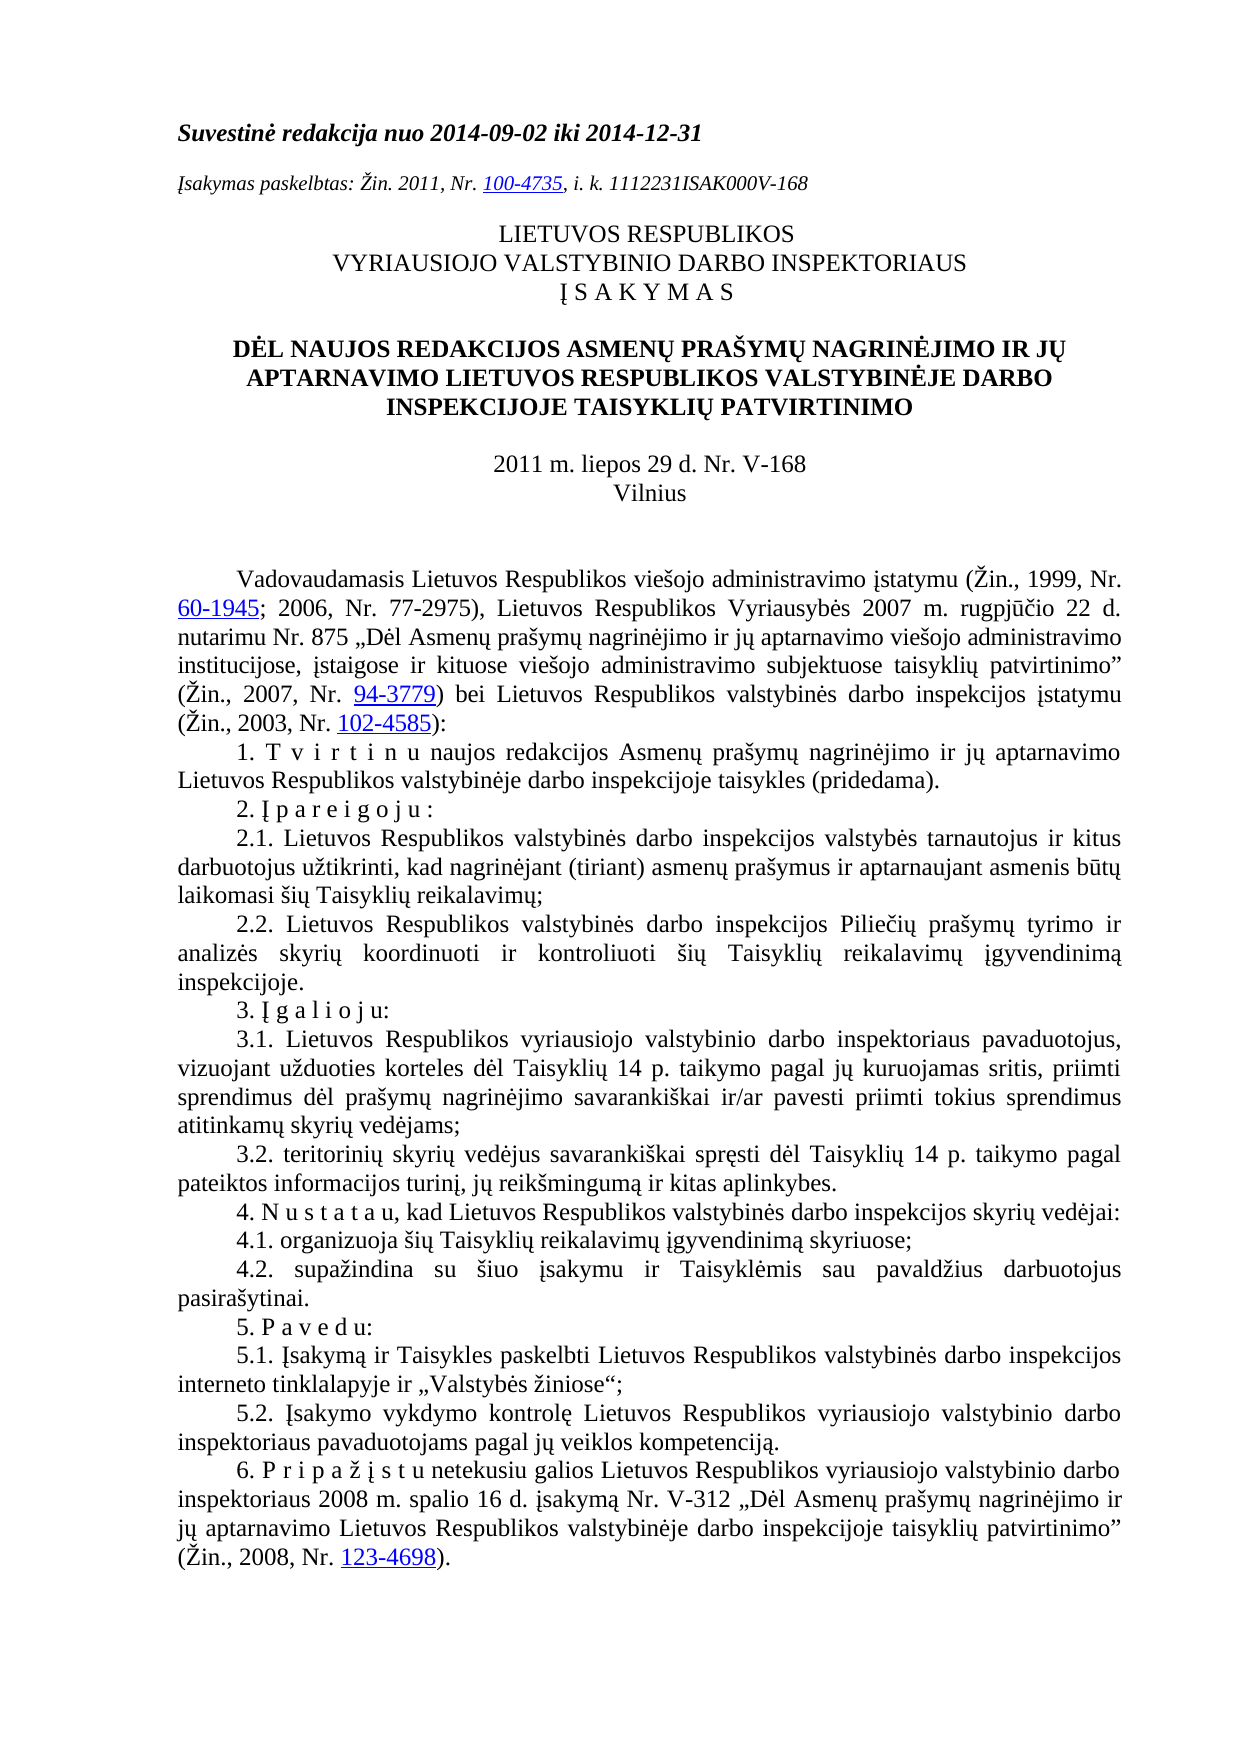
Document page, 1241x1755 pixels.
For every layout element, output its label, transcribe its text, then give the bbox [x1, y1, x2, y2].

text 4.1. organizuoja šių Taisyklių reikalavimų įgyvendinimą skyriuose; [177, 1225, 1122, 1254]
text 3.2. teritorinių skyrių vedėjus savarankiškai spręsti dėl Taisyklių 14 p. taikymo pagal pateiktos informacijos turinį, jų reikšmingumą ir kitas aplinkybes. [177, 1139, 1122, 1197]
text Vilnius [177, 478, 1122, 507]
text 4.2. supažindina su šiuo įsakymu ir Taisyklėmis sau pavaldžius darbuotojus pasirašytinai. [177, 1254, 1122, 1312]
text Vadovaudamasis Lietuvos Respublikos viešojo administravimo įstatymu (Žin., 1999, Nr. 60-1945; 2006, Nr. 77-2975), Lietuvos Respublikos Vyriausybės 2007 m. rugpjūčio 22 d. nutarimu Nr. 875 „Dėl asmenų prašymų nagrinėjimo ir jų aptarnavimo viešojo administravimo institucijose, įstaigose ir kituose viešojo administravimo subjektuose taisyklių patvirtinimo” (Žin., 2007, Nr. 94-3779) bei Lietuvos Respublikos valstybinės darbo inspekcijos įstatymu (Žin., 2003, Nr. 102-4585): [177, 564, 1122, 737]
text DĖL NAUJOS REDAKCIJOS ASMENŲ PRAŠYMŲ NAGRINĖJIMO IR JŲ APTARNAVIMO LIETUVOS RESPUBLIKOS VALSTYBINĖJE DARBO INSPEKCIJOJE TAISYKLIŲ PATVIRTINIMO [177, 334, 1122, 420]
text 5.2. Įsakymo vykdymo kontrolę Lietuvos Respublikos vyriausiojo valstybinio darbo inspektoriaus pavaduotojams pagal jų veiklos kompetenciją. [177, 1398, 1122, 1455]
text Į S A K Y M A S [177, 277, 1122, 305]
text 2011 m. liepos 29 d. Nr. V-168 [177, 449, 1122, 478]
text 2.2. Lietuvos Respublikos valstybinės darbo inspekcijos Piliečių prašymų tyrimo ir analizės skyrių koordinuoti ir kontroliuoti šių Taisyklių reikalavimų įgyvendinimą inspekcijoje. [177, 909, 1122, 995]
text 6. P r i p a ž į s t u netekusiu galios Lietuvos Respublikos vyriausiojo valstybinio darbo inspektoriaus 2008 m. spalio 16 d. įsakymą Nr. V-312 „Dėl asmenų prašymų nagrinėjimo ir jų aptarnavimo Lietuvos Respublikos valstybinėje darbo inspekcijoje taisyklių patvirtinimo” (Žin., 2008, Nr. 123-4698). [177, 1455, 1122, 1570]
text Įsakymas paskelbtas: Žin. 2011, Nr. 100-4735, i. k. 1112231ISAK000V-168 [177, 171, 1122, 195]
text 4. N u s t a t a u, kad Lietuvos Respublikos valstybinės darbo inspekcijos skyrių vedėjai: [177, 1197, 1122, 1225]
text 5. P a v e d u: [177, 1312, 1122, 1340]
text VYRIAUSIOJO VALSTYBINIO DARBO INSPEKTORIAUS [177, 248, 1122, 277]
text 3.1. Lietuvos Respublikos vyriausiojo valstybinio darbo inspektoriaus pavaduotojus, vizuojant užduoties korteles dėl Taisyklių 14 p. taikymo pagal jų kuruojamas sritis, priimti sprendimus dėl prašymų nagrinėjimo savarankiškai ir/ar pavesti priimti tokius sprendimus atitinkamų skyrių vedėjams; [177, 1024, 1122, 1139]
text 1. T v i r t i n u naujos redakcijos Asmenų prašymų nagrinėjimo ir jų aptarnavimo Lietuvos Respublikos valstybinėje darbo inspekcijoje taisykles (pridedama). [177, 737, 1122, 794]
text Suvestinė redakcija nuo 2014-09-02 iki 2014-12-31 [177, 118, 1122, 147]
text 5.1. Įsakymą ir Taisykles paskelbti Lietuvos Respublikos valstybinės darbo inspekcijos interneto tinklalapyje ir „Valstybės žiniose“; [177, 1340, 1122, 1398]
text LIETUVOS RESPUBLIKOS [177, 219, 1122, 248]
text 2. Į p a r e i g o j u : [177, 794, 1122, 823]
text 3. Į g a l i o j u: [177, 995, 1122, 1024]
text 2.1. Lietuvos Respublikos valstybinės darbo inspekcijos valstybės tarnautojus ir kitus darbuotojus užtikrinti, kad nagrinėjant (tiriant) asmenų prašymus ir aptarnaujant asmenis būtų laikomasi šių Taisyklių reikalavimų; [177, 823, 1122, 909]
